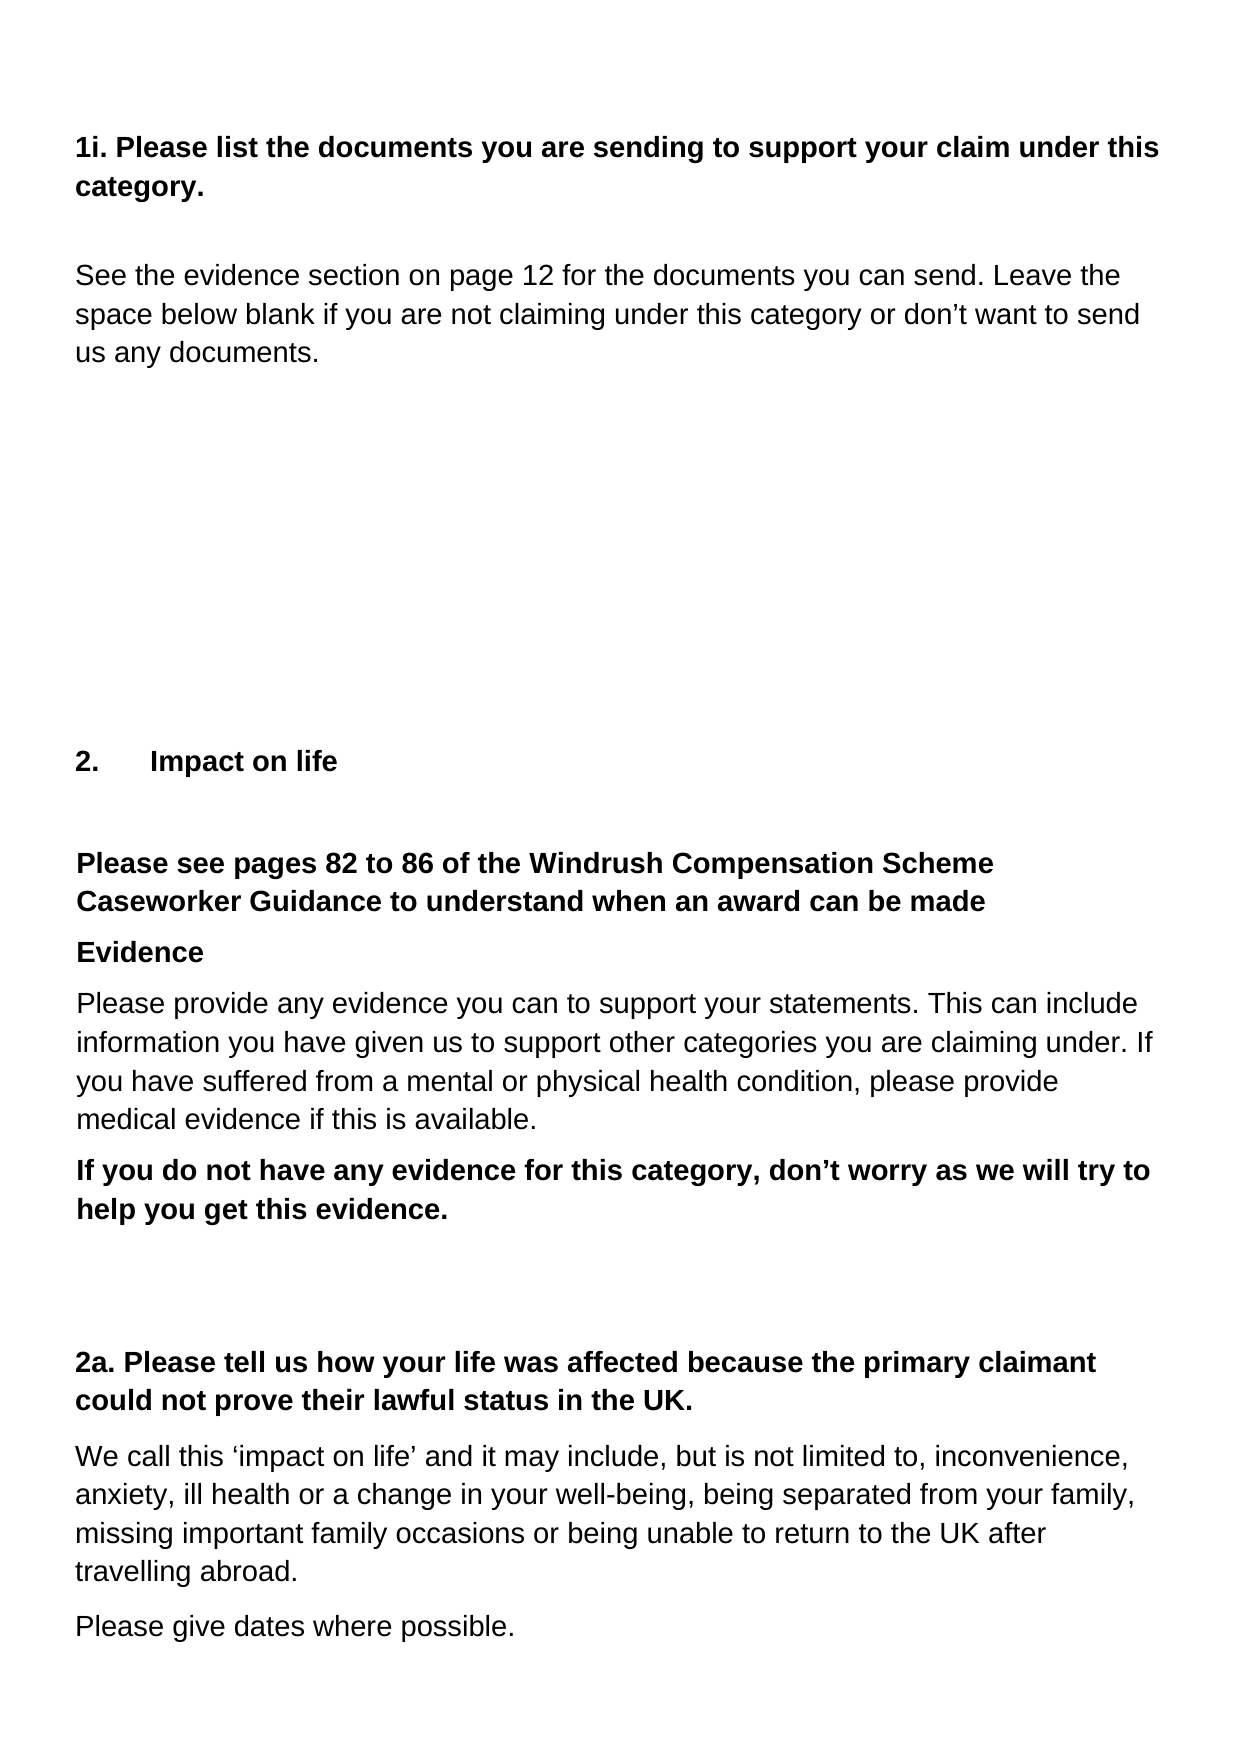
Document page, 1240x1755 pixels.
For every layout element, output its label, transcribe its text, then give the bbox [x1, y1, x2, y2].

text Please provide any evidence you can to support your statements. This can include information you have given us to support other categories you are claiming under. If you have suffered from a mental or physical health condition, please provide medical evidence if this is available. [76, 986, 1164, 1136]
list Impact on life [75, 744, 1168, 777]
text If you do not have any evidence for this category, don’t worry as we will try to help you get this evidence. [76, 1153, 1164, 1225]
text We call this ‘impact on life’ and it may include, but is not limited to, inconvenience, anxiety, ill health or a change in your well-being, being separated from your family, missing important family occasions or being unable to return to the UK after travelling abroad. [75, 1438, 1164, 1588]
subtitle 2a. Please tell us how your life was affected because the primary claimant could not prove their lawful status in the UK. [75, 1345, 1164, 1417]
text Please see pages 82 to 86 of the Windrush Compensation Scheme Caseworker Guidance to understand when an award can be made [76, 846, 1164, 918]
text Please give dates where possible. [75, 1609, 1164, 1643]
subtitle Evidence [76, 935, 1164, 969]
text See the evidence section on page 12 for the documents you can send. Leave the space below blank if you are not claiming under this category or don’t want to send us any documents. [75, 258, 1164, 369]
subtitle 1i. Please list the documents you are sending to support your claim under this category. [75, 130, 1164, 202]
